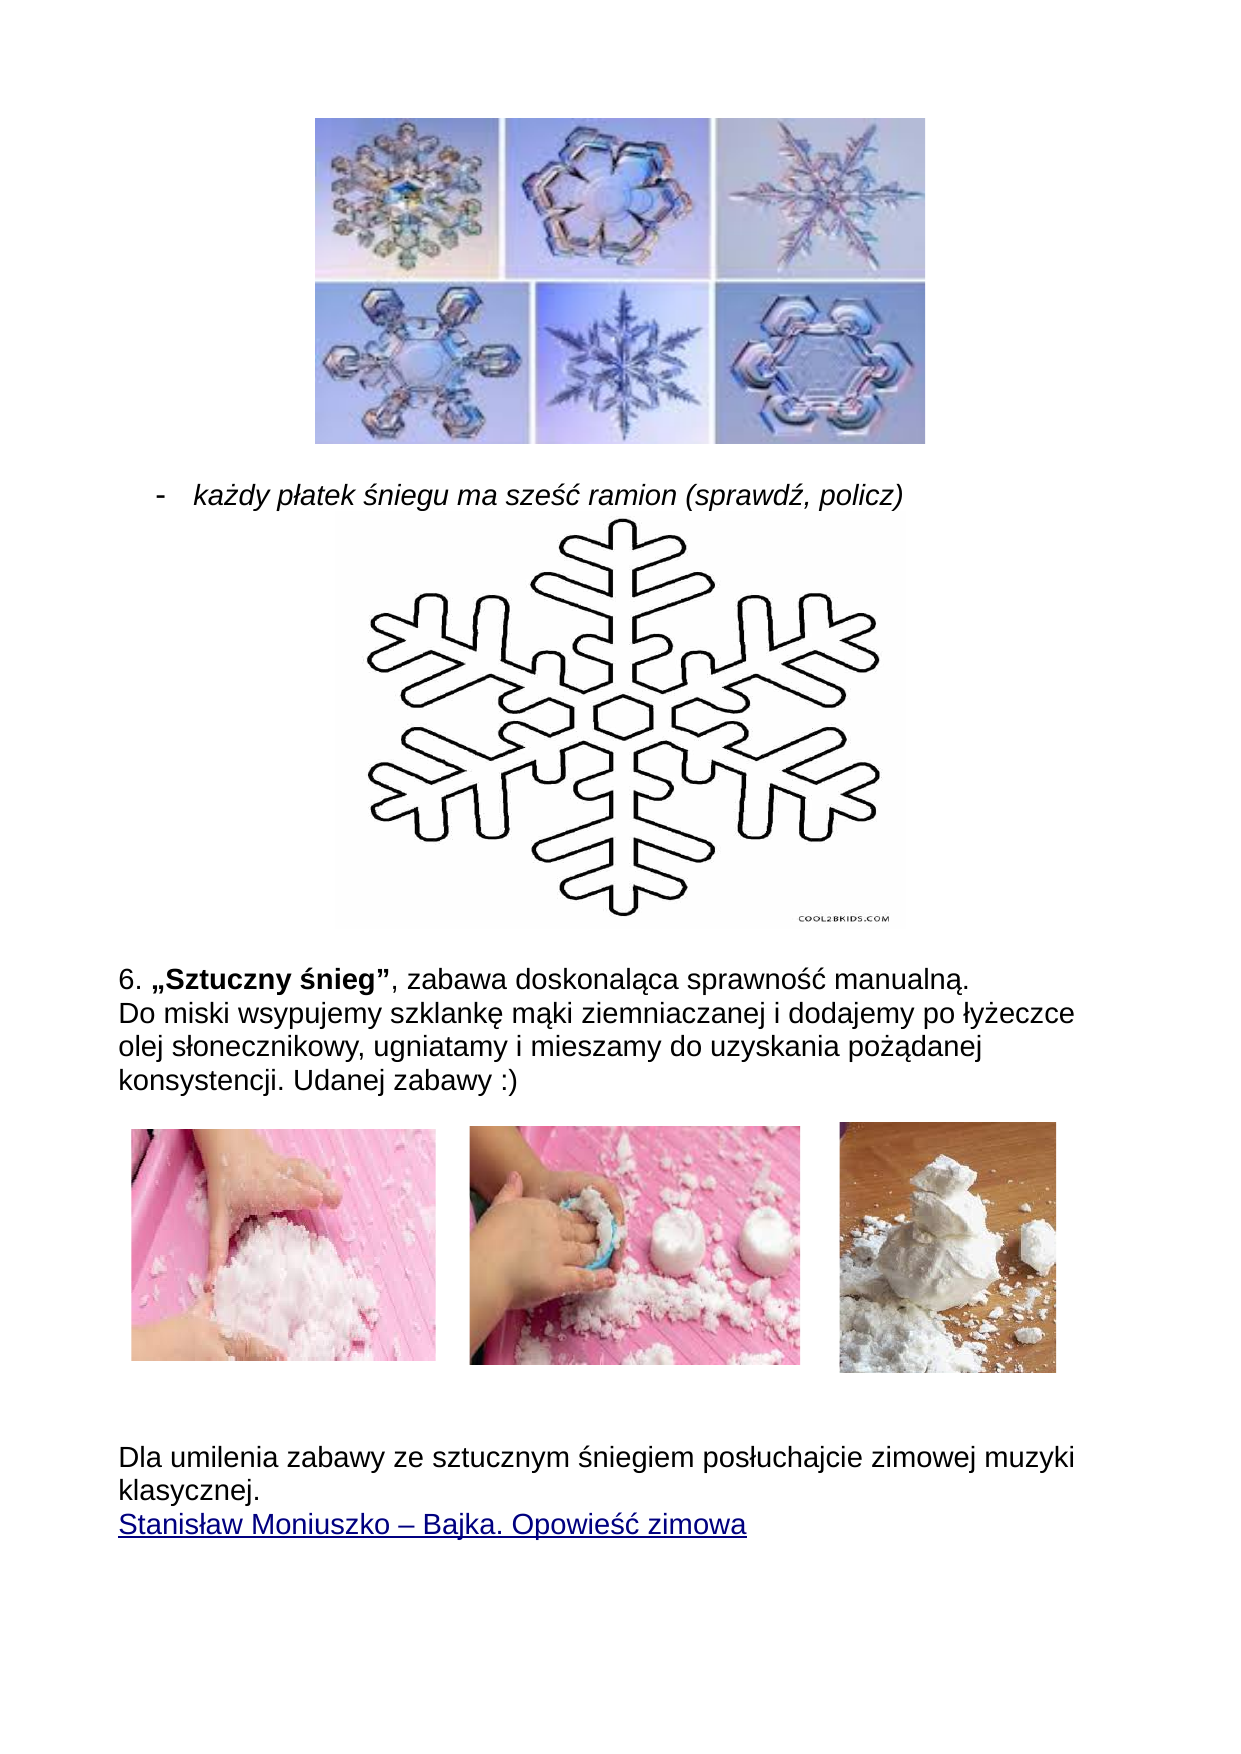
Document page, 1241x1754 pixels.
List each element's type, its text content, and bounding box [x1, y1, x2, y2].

picture [839, 1122, 1057, 1373]
picture [131, 1129, 436, 1361]
text Do miski wsypujemy szklankę mąki ziemniaczanej i dodajemy po łyżeczce olej słonecznikowy, ugniatamy i mieszamy do uzyskania pożądanej konsystencji. Udanej zabawy :) [118, 996, 1122, 1096]
text 6. „Sztuczny śnieg”, zabawa doskonaląca sprawność manualną. [118, 962, 1122, 996]
picture [315, 118, 926, 444]
text Dla umilenia zabawy ze sztucznym śniegiem posłuchajcie zimowej muzyki klasycznej. [118, 1440, 1122, 1507]
picture [469, 1126, 801, 1365]
picture [335, 511, 906, 929]
list każdy płatek śniegu ma sześć ramion (sprawdź, policz) [156, 477, 1122, 511]
text Stanisław Moniuszko – Bajka. Opowieść zimowa [118, 1507, 1122, 1540]
